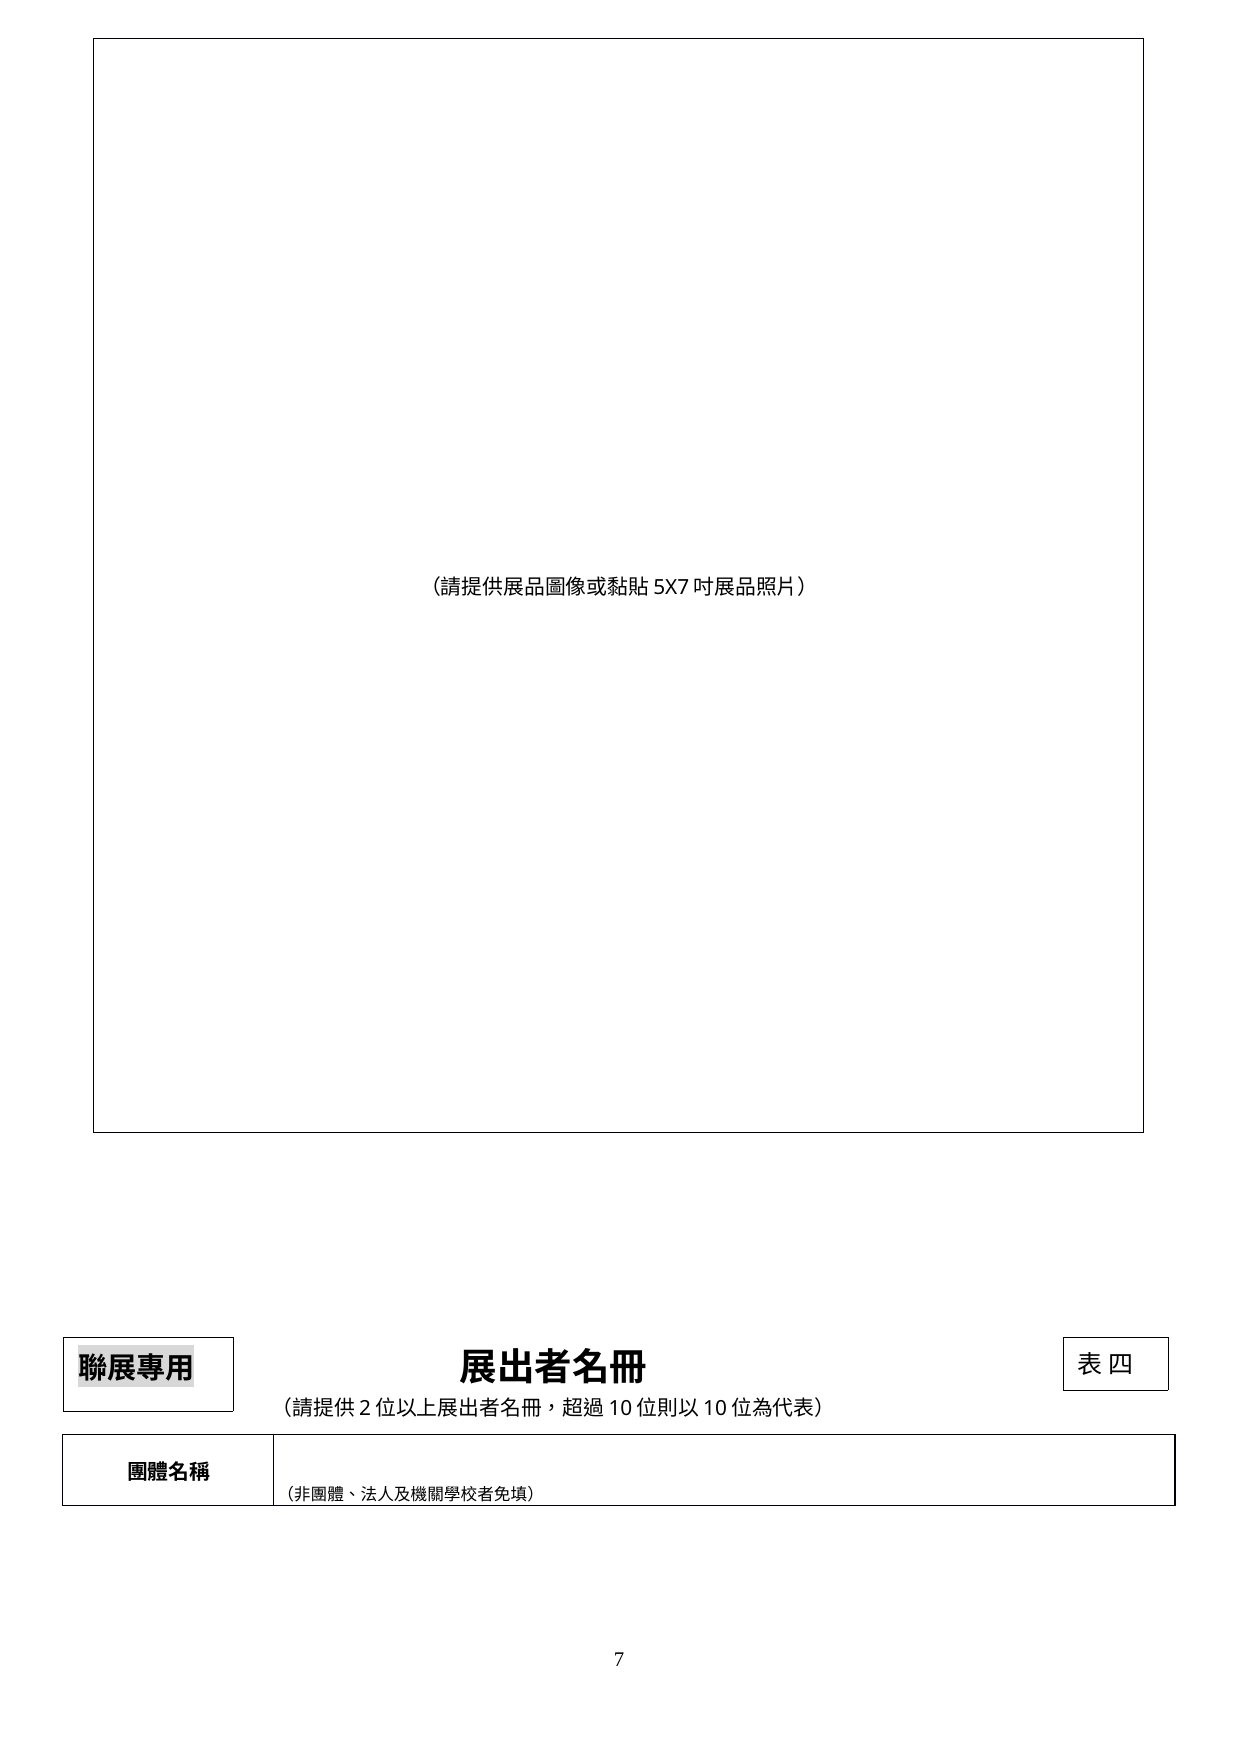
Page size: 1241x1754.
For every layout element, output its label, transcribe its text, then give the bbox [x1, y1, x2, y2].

text 展出者名冊 [234, 1337, 1175, 1392]
text （請提供2位以上展出者名冊，超過10位則以10位為代表） [63, 1392, 1175, 1422]
text 聯展專用 [78, 1345, 218, 1387]
table_cell （請提供展品圖像或黏貼5X7吋展品照片） [94, 39, 1143, 1132]
text 表 四 [1078, 1345, 1152, 1381]
table_header 團體名稱 [63, 1435, 273, 1505]
table_header （非團體、法人及機關學校者免填） [274, 1435, 1174, 1505]
